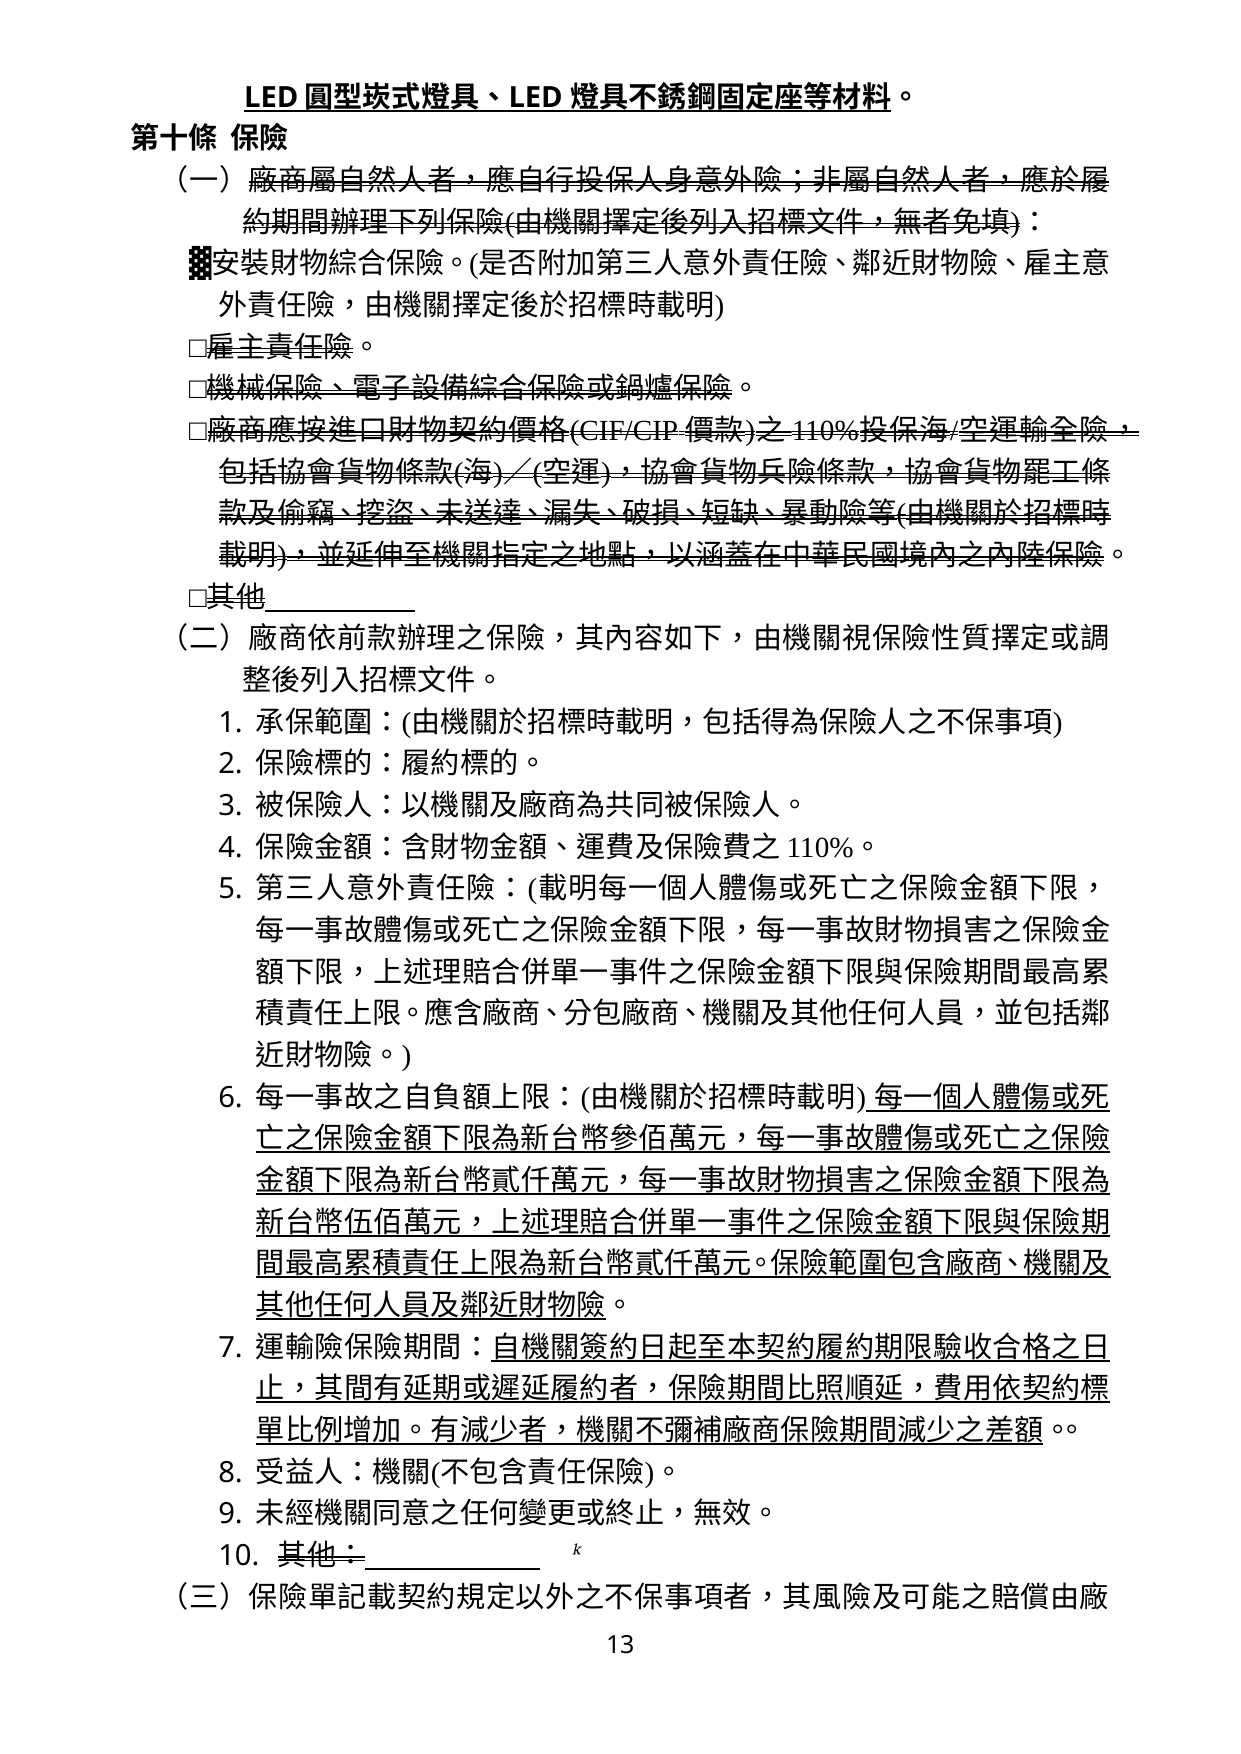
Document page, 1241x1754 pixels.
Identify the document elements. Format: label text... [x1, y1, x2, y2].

text （二）廠商依前款辦理之保險，其內容如下，由機關視保險性質擇定或調整後列入招標文件。 [159, 616, 1110, 699]
text □機械保險、電子設備綜合保險或鍋爐保險。 [189, 366, 1110, 407]
text □其他 [189, 574, 1110, 616]
text □雇主責任險。 [189, 324, 1110, 366]
text （一）廠商屬自然人者，應自行投保人身意外險；非屬自然人者，應於履約期間辦理下列保險(由機關擇定後列入招標文件，無者免填)： [159, 157, 1110, 241]
list 未經機關同意之任何變更或終止，無效。 [218, 1491, 1110, 1532]
list 運輸險保險期間：自機關簽約日起至本契約履約期限驗收合格之日止，其間有延期或遲延履約者，保險期間比照順延，費用依契約標單比例增加。有減少者，機關不彌補廠商保險期間減少之差額。。 [218, 1324, 1110, 1449]
list 受益人：機關(不包含責任保險)。 [218, 1449, 1110, 1491]
list 第三人意外責任險：(載明每一個人體傷或死亡之保險金額下限，每一事故體傷或死亡之保險金額下限，每一事故財物損害之保險金額下限，上述理賠合併單一事件之保險金額下限與保險期間最高累積責任上限。應含廠商、分包廠商、機關及其他任何人員，並包括鄰近財物險。) [218, 866, 1110, 1074]
list 每一事故之自負額上限：(由機關於招標時載明) 每一個人體傷或死亡之保險金額下限為新台幣參佰萬元，每一事故體傷或死亡之保險金額下限為新台幣貳仟萬元，每一事故財物損害之保險金額下限為新台幣伍佰萬元，上述理賠合併單一事件之保險金額下限與保險期間最高累積責任上限為新台幣貳仟萬元。保險範圍包含廠商、機關及其他任何人員及鄰近財物險。 [218, 1074, 1110, 1324]
list 被保險人：以機關及廠商為共同被保險人。 [218, 782, 1110, 824]
list 保險金額：含財物金額、運費及保險費之110%。 [218, 824, 1110, 866]
text （三）保險單記載契約規定以外之不保事項者，其風險及可能之賠償由廠 [159, 1574, 1110, 1616]
text 第十條 保險 [130, 116, 1110, 157]
text （十）本工程採購材料設備在進場前，應將有關資料及可提供樣品，先行送本站審核同意，並排定設備廠驗時間視設備性質及數量採一次或分批辦理，經廠驗合格後始得進場。前開需辦理檢（試）驗之項目為：LED圓型崁式燈具、LED 燈具不銹鋼固定座等材料。 [155, 74, 1110, 116]
list 承保範圍：(由機關於招標時載明，包括得為保險人之不保事項) [218, 699, 1110, 741]
text □廠商應按進口財物契約價格(CIF/CIP價款)之110%投保海/空運輸全險，包括協會貨物條款(海)／(空運)，協會貨物兵險條款，協會貨物罷工條款及偷竊、挖盜、未送達、漏失、破損、短缺、暴動險等(由機關於招標時載明)，並延伸至機關指定之地點，以涵蓋在中華民國境內之內陸保險。 [189, 407, 1110, 574]
text ▓安裝財物綜合保險。(是否附加第三人意外責任險、鄰近財物險、雇主意外責任險，由機關擇定後於招標時載明) [189, 241, 1110, 324]
list 保險標的：履約標的。 [218, 741, 1110, 782]
list 其他：  [218, 1532, 1110, 1574]
